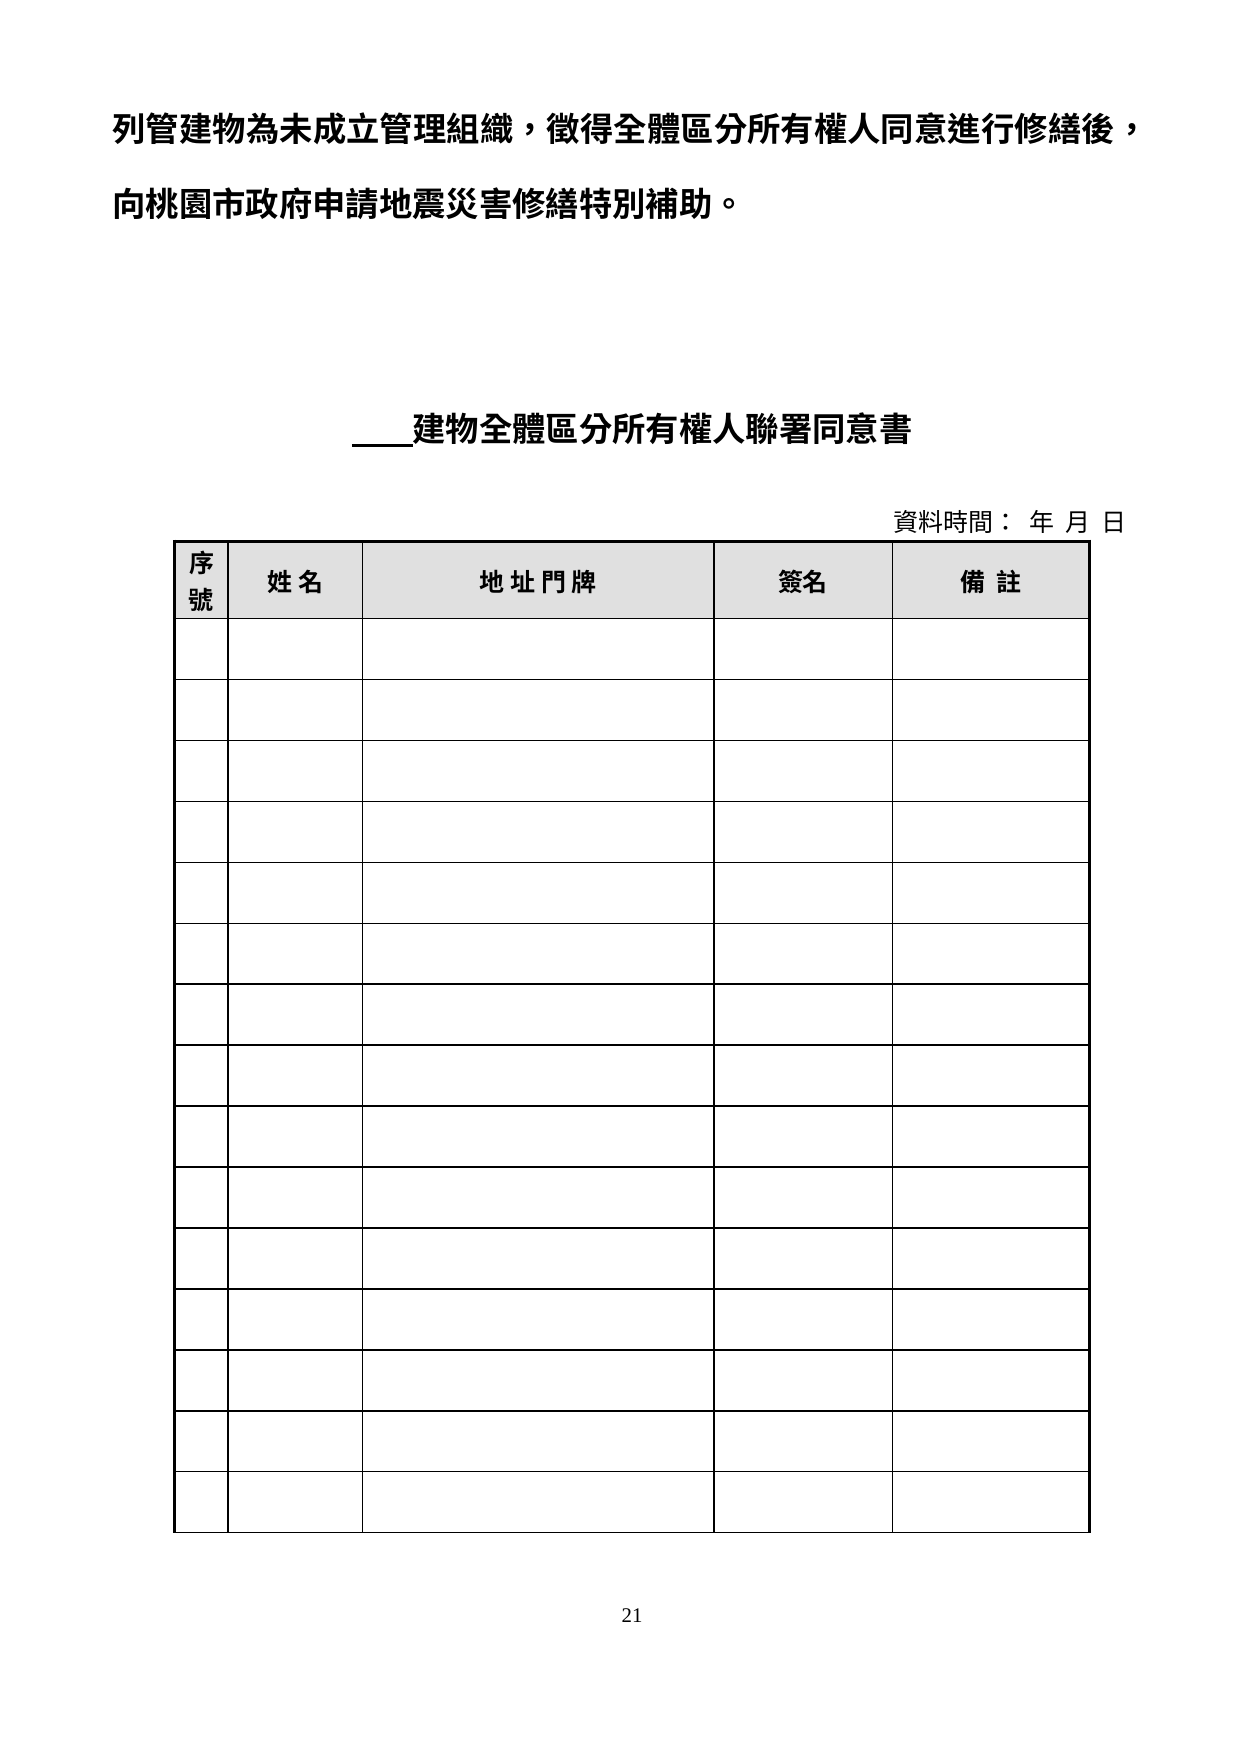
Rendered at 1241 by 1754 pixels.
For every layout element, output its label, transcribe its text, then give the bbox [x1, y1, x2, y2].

table_cell [229, 863, 362, 922]
table_cell [893, 1351, 1088, 1410]
table_cell [893, 619, 1088, 679]
table_cell [363, 1229, 713, 1288]
table_cell [363, 802, 713, 861]
table_cell [229, 1168, 362, 1227]
table_cell [176, 1412, 227, 1471]
text 建物全體區分所有權人聯署同意書 [112, 389, 1152, 464]
table_cell [715, 741, 892, 801]
table_cell [893, 1046, 1088, 1105]
table_cell [893, 741, 1088, 801]
table_header 簽名 [715, 543, 892, 618]
table_header 姓 名 [229, 543, 362, 618]
table_cell [229, 1351, 362, 1410]
table_cell [363, 1046, 713, 1105]
table_cell [363, 741, 713, 801]
table_cell [715, 1412, 892, 1471]
table_cell [363, 680, 713, 739]
table_cell [363, 1168, 713, 1227]
table_cell [176, 1046, 227, 1105]
table_cell [715, 1107, 892, 1166]
table_cell [176, 680, 227, 739]
table_cell [176, 741, 227, 801]
table_cell [176, 1168, 227, 1227]
table_cell [176, 619, 227, 679]
table_cell [715, 985, 892, 1044]
table_cell [363, 863, 713, 922]
table_cell [715, 802, 892, 861]
table_cell [229, 1046, 362, 1105]
table_cell [229, 924, 362, 983]
table_cell [176, 802, 227, 861]
table_cell [893, 1229, 1088, 1288]
table_cell [229, 619, 362, 679]
table_cell [715, 1046, 892, 1105]
table_cell [176, 1351, 227, 1410]
table_cell [176, 863, 227, 922]
table_cell [176, 1107, 227, 1166]
table_cell [893, 985, 1088, 1044]
table_cell [229, 1472, 362, 1532]
table_cell [893, 1168, 1088, 1227]
table_cell [715, 680, 892, 739]
table_cell [363, 1351, 713, 1410]
table_cell [715, 863, 892, 922]
table_cell [715, 1229, 892, 1288]
table_cell [176, 1472, 227, 1532]
table_cell [715, 924, 892, 983]
table_cell [893, 1107, 1088, 1166]
table_cell [229, 680, 362, 739]
table_cell [715, 1168, 892, 1227]
table_cell [176, 985, 227, 1044]
table_cell [363, 619, 713, 679]
table_cell [229, 802, 362, 861]
table_cell [715, 1351, 892, 1410]
table_cell [893, 680, 1088, 739]
table_cell [893, 863, 1088, 922]
table_cell [363, 1290, 713, 1349]
table_cell [229, 1290, 362, 1349]
table_cell [893, 1472, 1088, 1532]
table_cell [363, 1472, 713, 1532]
table_cell [229, 1412, 362, 1471]
text 資料時間： 年 月 日 [112, 502, 1127, 539]
table_cell [363, 985, 713, 1044]
table_cell [363, 1412, 713, 1471]
table_cell [893, 1412, 1088, 1471]
table_cell [229, 741, 362, 801]
table_cell [176, 1290, 227, 1349]
text 列管建物為未成立管理組織，徵得全體區分所有權人同意進行修繕後，向桃園市政府申請地震災害修繕特別補助。 [112, 89, 1152, 239]
table_cell [715, 1290, 892, 1349]
table_cell [893, 924, 1088, 983]
table_cell [893, 802, 1088, 861]
table_cell [893, 1290, 1088, 1349]
table_cell [715, 1472, 892, 1532]
table_cell [176, 1229, 227, 1288]
table_header 序號 [176, 543, 227, 618]
table_cell [229, 1229, 362, 1288]
table_header 地 址 門 牌 [363, 543, 713, 618]
table_cell [715, 619, 892, 679]
table_cell [363, 1107, 713, 1166]
table_cell [363, 924, 713, 983]
table_header 備 註 [893, 543, 1088, 618]
table_cell [229, 985, 362, 1044]
table_cell [176, 924, 227, 983]
table_cell [229, 1107, 362, 1166]
